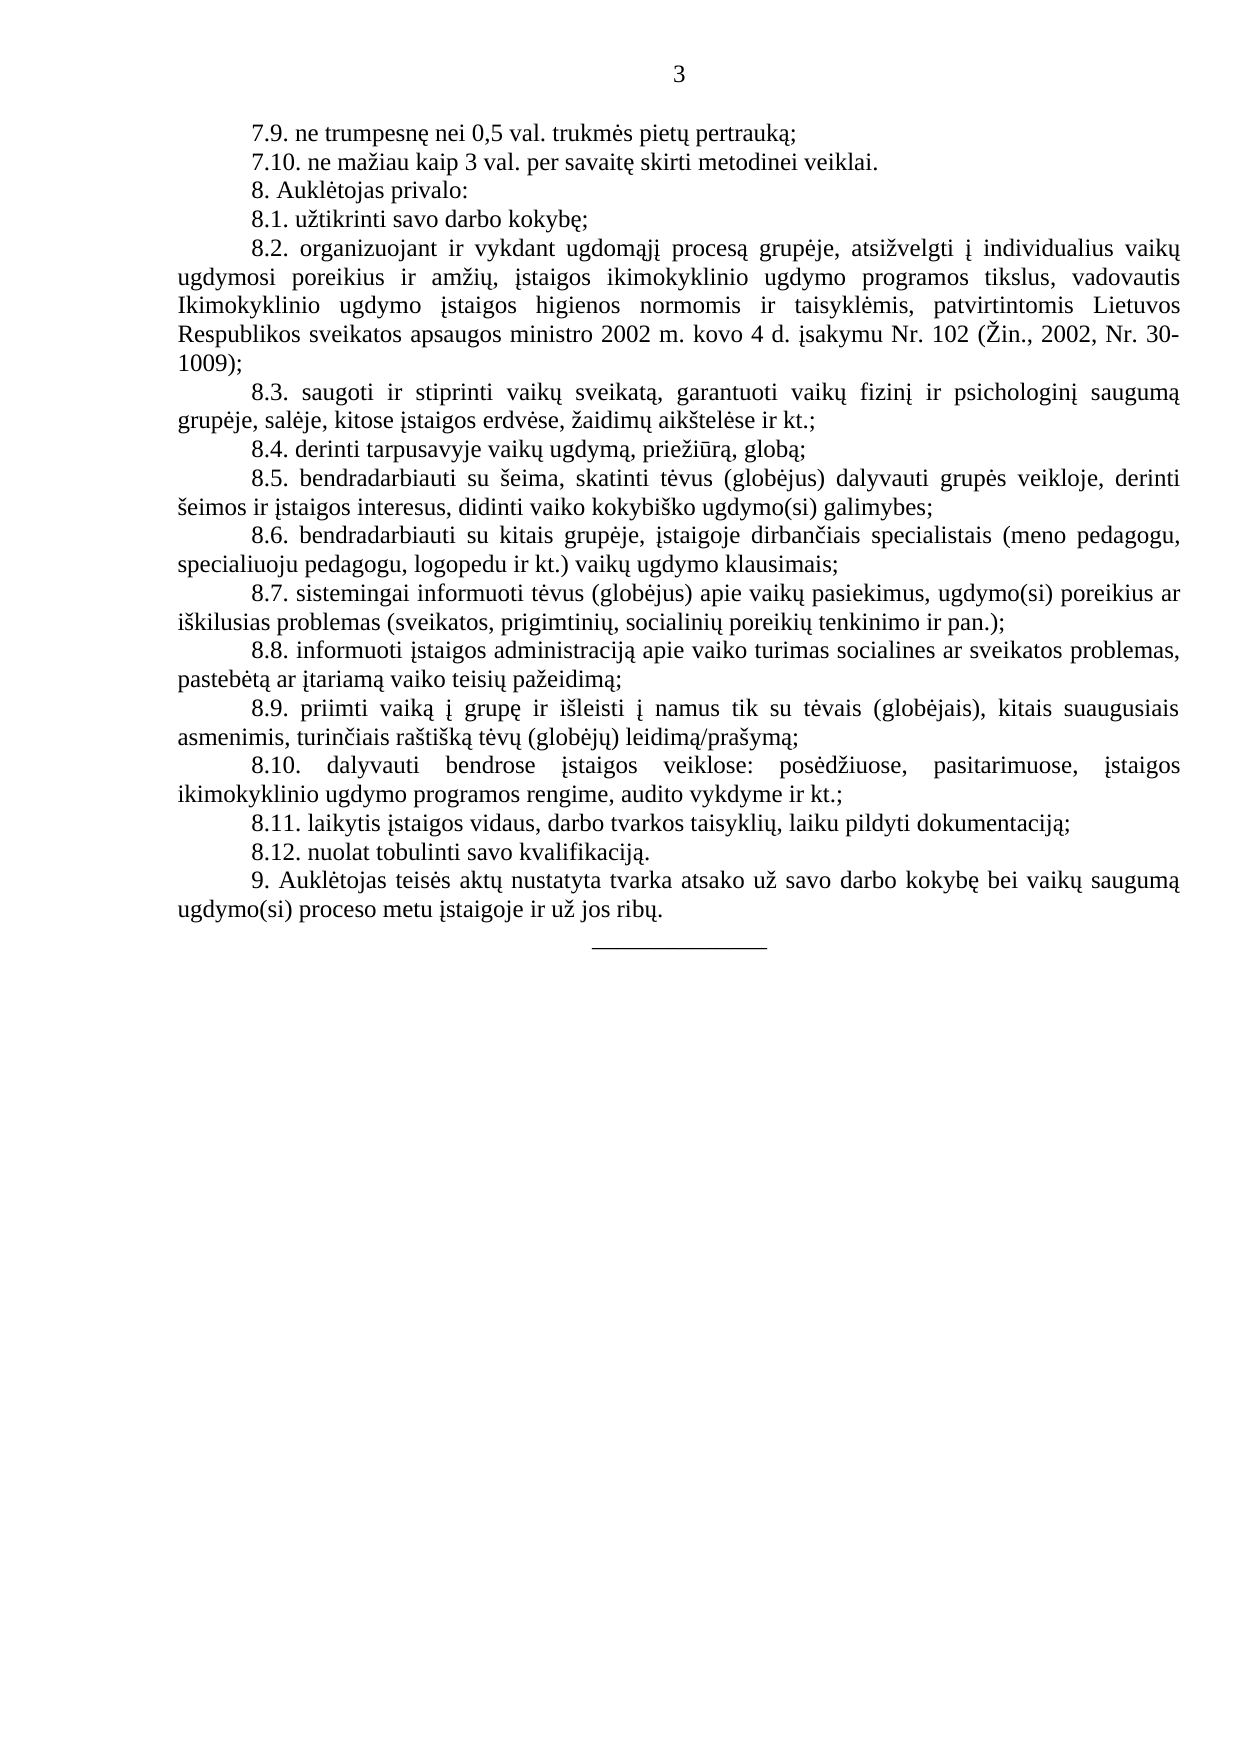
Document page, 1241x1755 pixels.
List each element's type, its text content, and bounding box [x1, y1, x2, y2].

text 8.6. bendradarbiauti su kitais grupėje, įstaigoje dirbančiais specialistais (meno pedagogu, specialiuoju pedagogu, logopedu ir kt.) vaikų ugdymo klausimais; [177, 521, 1181, 578]
text 8.10. dalyvauti bendrose įstaigos veiklose: posėdžiuose, pasitarimuose, įstaigos ikimokyklinio ugdymo programos rengime, audito vykdyme ir kt.; [177, 751, 1181, 808]
text 8.4. derinti tarpusavyje vaikų ugdymą, priežiūrą, globą; [177, 434, 1181, 463]
text 8.8. informuoti įstaigos administraciją apie vaiko turimas socialines ar sveikatos problemas, pastebėtą ar įtariamą vaiko teisių pažeidimą; [177, 636, 1181, 693]
text 8.12. nuolat tobulinti savo kvalifikaciją. [177, 837, 1181, 866]
text 9. Auklėtojas teisės aktų nustatyta tvarka atsako už savo darbo kokybę bei vaikų saugumą ugdymo(si) proceso metu įstaigoje ir už jos ribų. [177, 866, 1181, 923]
text 7.9. ne trumpesnę nei 0,5 val. trukmės pietų pertrauką; [177, 118, 1181, 147]
text 8.11. laikytis įstaigos vidaus, darbo tvarkos taisyklių, laiku pildyti dokumentaciją; [177, 808, 1181, 837]
text 7.10. ne mažiau kaip 3 val. per savaitę skirti metodinei veiklai. [177, 147, 1181, 176]
text 8.3. saugoti ir stiprinti vaikų sveikatą, garantuoti vaikų fizinį ir psichologinį saugumą grupėje, salėje, kitose įstaigos erdvėse, žaidimų aikštelėse ir kt.; [177, 377, 1181, 434]
text 8.2. organizuojant ir vykdant ugdomąjį procesą grupėje, atsižvelgti į individualius vaikų ugdymosi poreikius ir amžių, įstaigos ikimokyklinio ugdymo programos tikslus, vadovautis Ikimokyklinio ugdymo įstaigos higienos normomis ir taisyklėmis, patvirtintomis Lietuvos Respublikos sveikatos apsaugos ministro 2002 m. kovo 4 d. įsakymu Nr. 102 (Žin., 2002, Nr. 30-1009); [177, 233, 1181, 377]
text ______________ [177, 923, 1181, 952]
text 8.9. priimti vaiką į grupę ir išleisti į namus tik su tėvais (globėjais), kitais suaugusiais asmenimis, turinčiais raštišką tėvų (globėjų) leidimą/prašymą; [177, 693, 1181, 751]
text 8.7. sistemingai informuoti tėvus (globėjus) apie vaikų pasiekimus, ugdymo(si) poreikius ar iškilusias problemas (sveikatos, prigimtinių, socialinių poreikių tenkinimo ir pan.); [177, 578, 1181, 636]
text 8. Auklėtojas privalo: [177, 176, 1181, 204]
text 8.1. užtikrinti savo darbo kokybę; [177, 204, 1181, 233]
text 8.5. bendradarbiauti su šeima, skatinti tėvus (globėjus) dalyvauti grupės veikloje, derinti šeimos ir įstaigos interesus, didinti vaiko kokybiško ugdymo(si) galimybes; [177, 463, 1181, 521]
